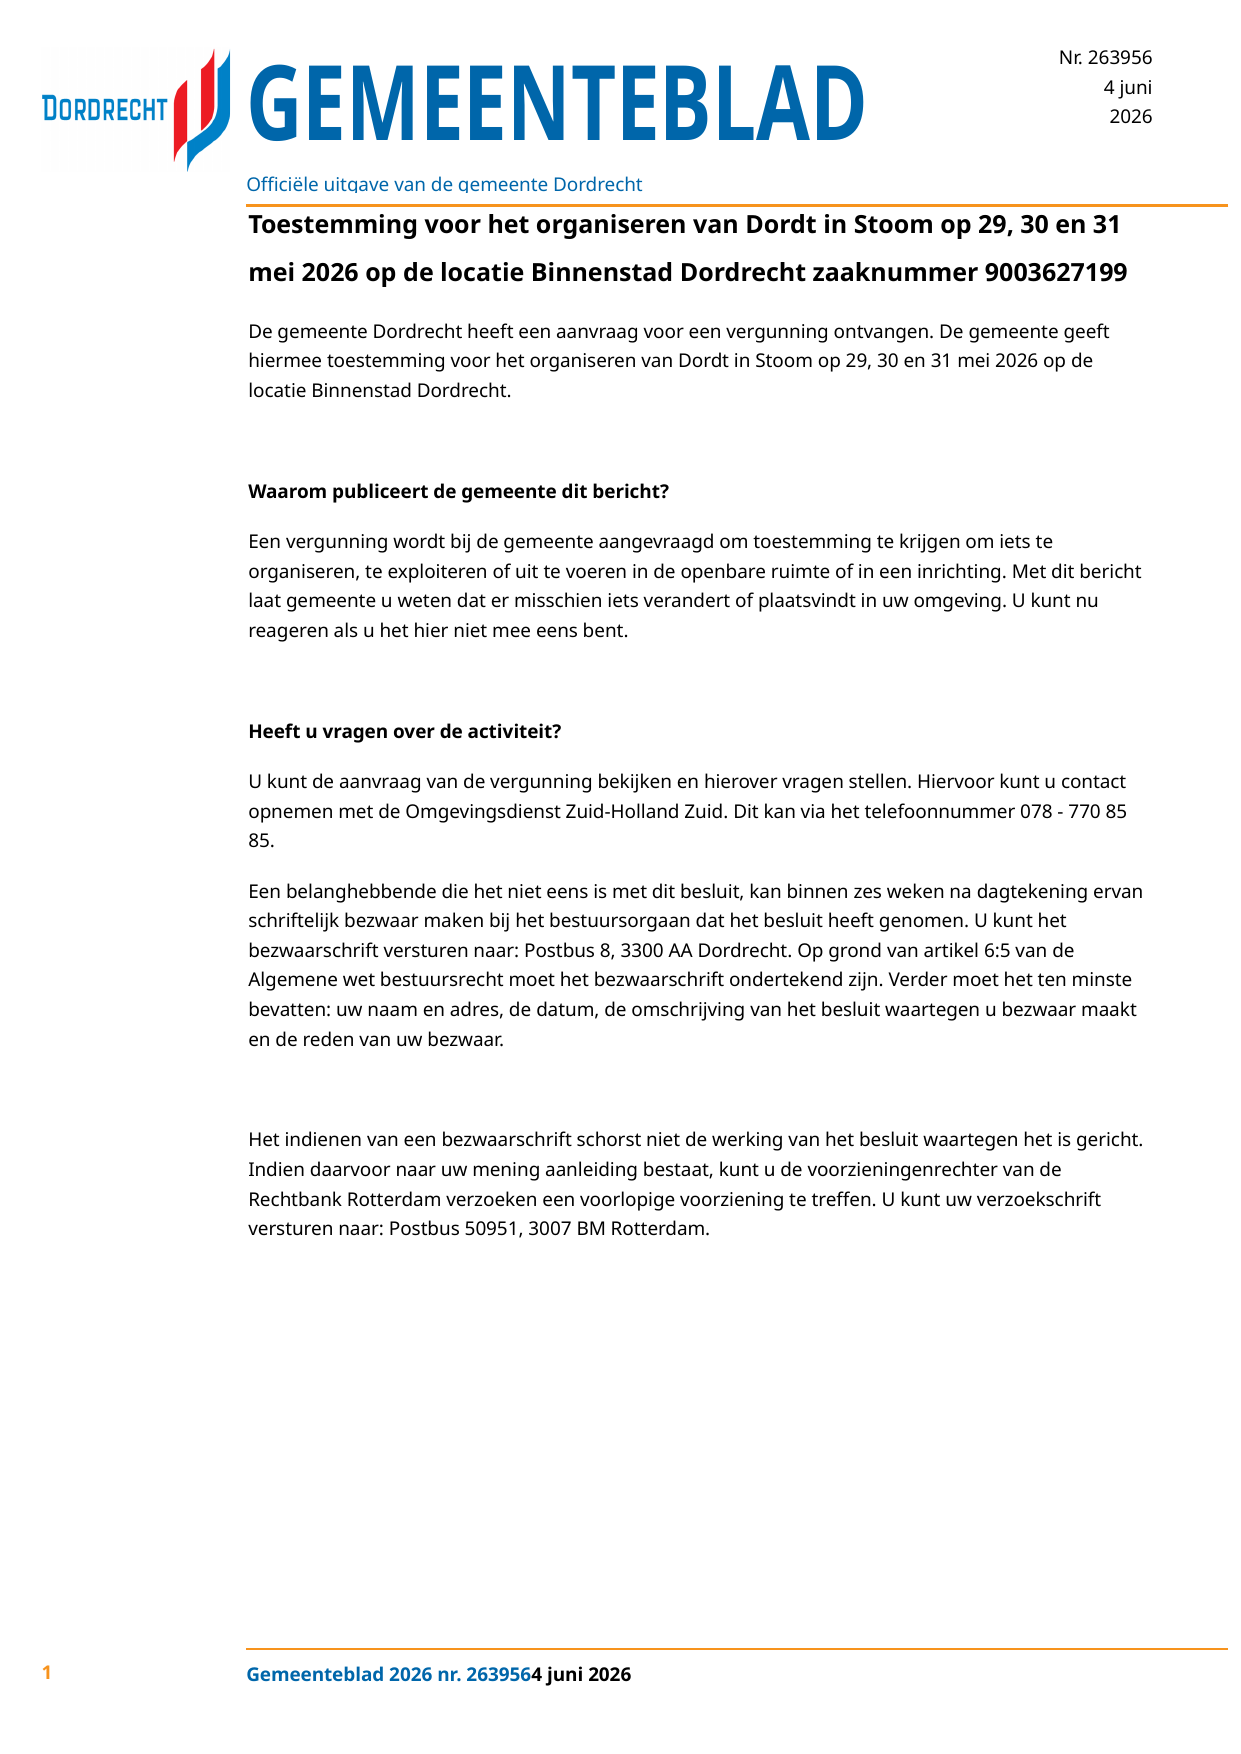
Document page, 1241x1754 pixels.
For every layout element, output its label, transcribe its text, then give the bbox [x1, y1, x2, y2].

text Het indienen van een bezwaarschrift schorst niet de werking van het besluit waartegen het is gericht. Indien daarvoor naar uw mening aanleiding bestaat, kunt u de voorzieningenrechter van de Rechtbank Rotterdam verzoeken een voorlopige voorziening te treffen. U kunt uw verzoekschrift versturen naar: Postbus 50951, 3007 BM Rotterdam. [248, 1127, 1152, 1241]
text Toestemming voor het organiseren van Dordt in Stoom op 29, 30 en 31 mei 2026 op de locatie Binnenstad Dordrecht zaaknummer 9003627199 [248, 207, 1152, 288]
text Heeft u vragen over de activiteit? [248, 718, 1152, 744]
text De gemeente Dordrecht heeft een aanvraag voor een vergunning ontvangen. De gemeente geeft hiermee toestemming voor het organiseren van Dordt in Stoom op 29, 30 en 31 mei 2026 op de locatie Binnenstad Dordrecht. [248, 318, 1152, 403]
text Een belanghebbende die het niet eens is met dit besluit, kan binnen zes weken na dagtekening ervan schriftelijk bezwaar maken bij het bestuursorgaan dat het besluit heeft genomen. U kunt het bezwaarschrift versturen naar: Postbus 8, 3300 AA Dordrecht. Op grond van artikel 6:5 van de Algemene wet bestuursrecht moet het bezwaarschrift ondertekend zijn. Verder moet het ten minste bevatten: uw naam en adres, de datum, de omschrijving van het besluit waartegen u bezwaar maakt en de reden van uw bezwaar. [248, 878, 1152, 1052]
picture [41, 47, 231, 172]
text U kunt de aanvraag van de vergunning bekijken en hierover vragen stellen. Hiervoor kunt u contact opnemen met de Omgevingsdienst Zuid-Holland Zuid. Dit kan via het telefoonnummer 078 - 770 85 85. [248, 768, 1152, 853]
text Waarom publiceert de gemeente dit bericht? [248, 478, 1152, 504]
text Een vergunning wordt bij de gemeente aangevraagd om toestemming te krijgen om iets te organiseren, te exploiteren of uit te voeren in de openbare ruimte of in een inrichting. Met dit bericht laat gemeente u weten dat er misschien iets verandert of plaatsvindt in uw omgeving. U kunt nu reageren als u het hier niet mee eens bent. [248, 528, 1152, 643]
